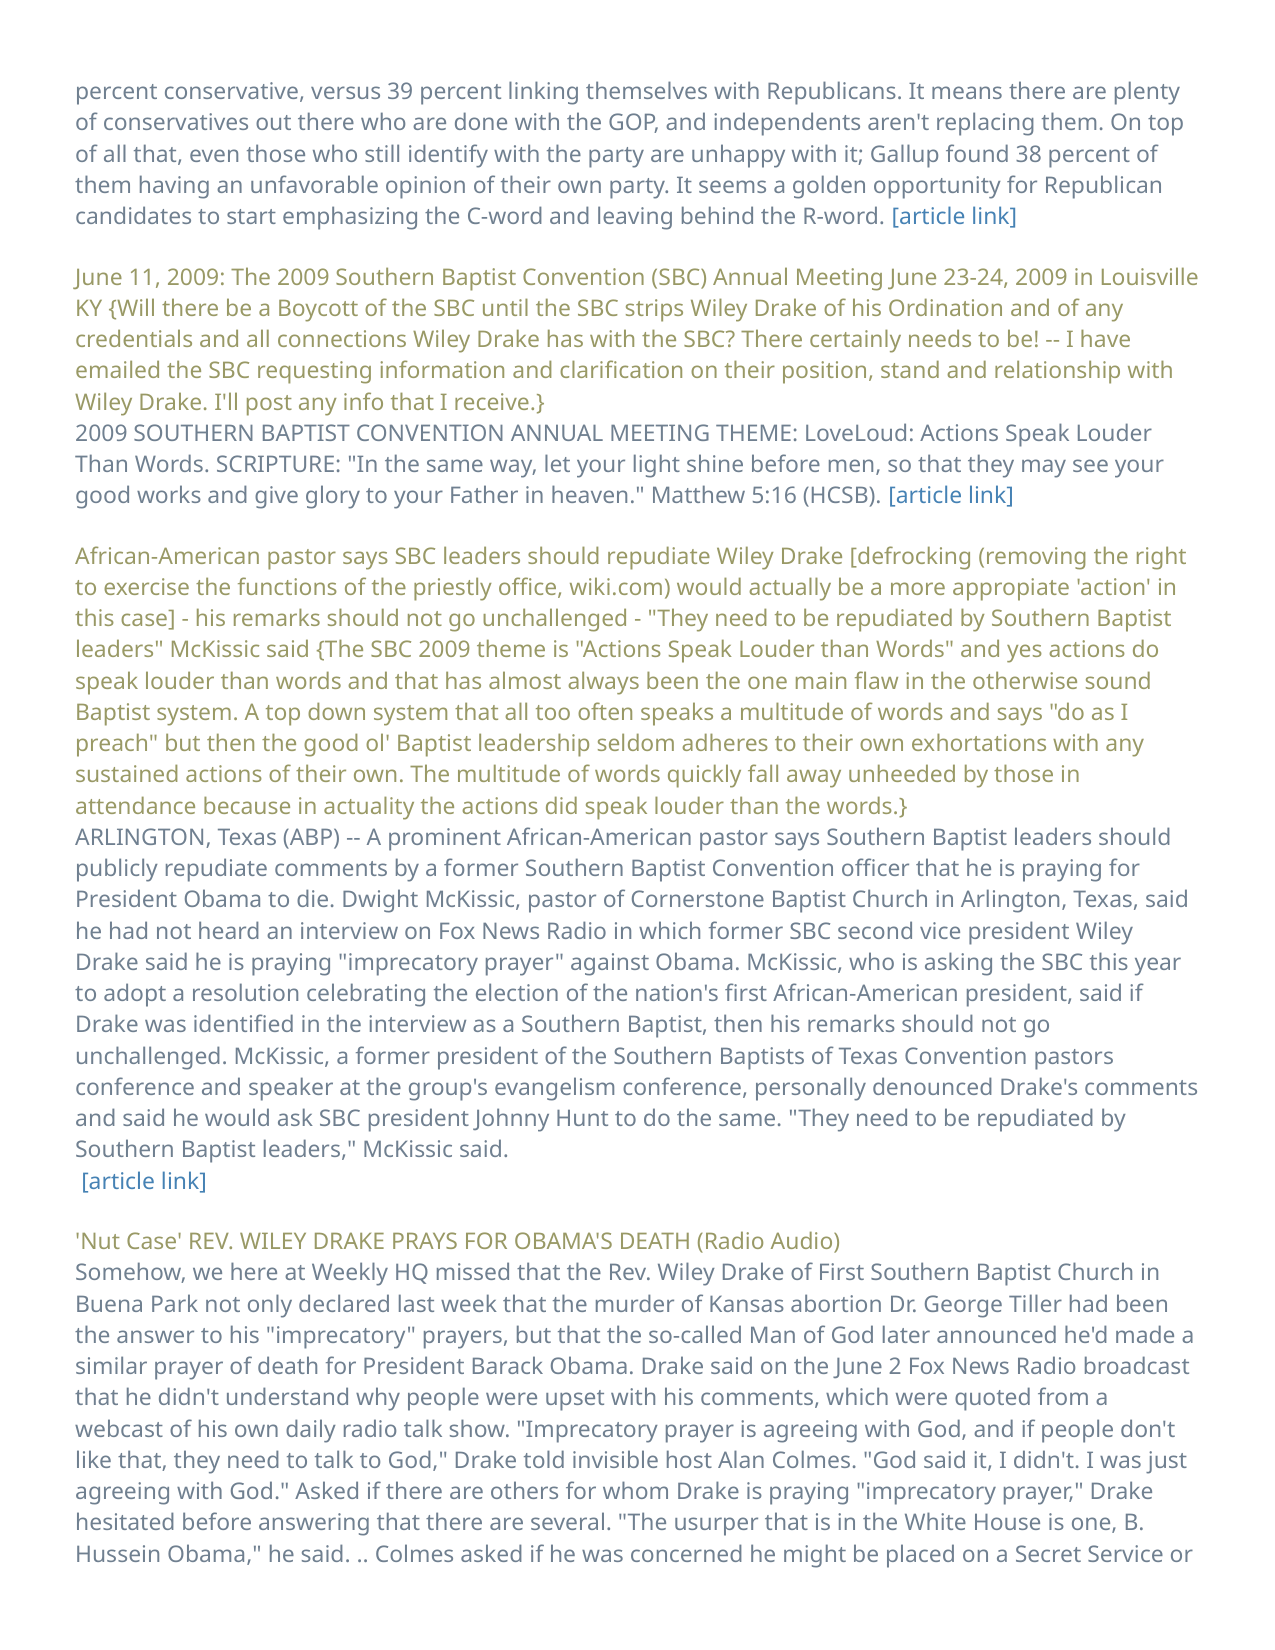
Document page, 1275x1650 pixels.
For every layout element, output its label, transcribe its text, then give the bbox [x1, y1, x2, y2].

text 'Nut Case' REV. WILEY DRAKE PRAYS FOR OBAMA'S DEATH (Radio Audio) Somehow, we here at Weekly HQ missed that the Rev. Wiley Drake of First Southern Baptist Church in Buena Park not only declared last week that the murder of Kansas abortion Dr. George Tiller had been the answer to his "imprecatory" prayers, but that the so-called Man of God later announced he'd made a similar prayer of death for President Barack Obama. Drake said on the June 2 Fox News Radio broadcast that he didn't understand why people were upset with his comments, which were quoted from a webcast of his own daily radio talk show. "Imprecatory prayer is agreeing with God, and if people don't like that, they need to talk to God," Drake told invisible host Alan Colmes. "God said it, I didn't. I was just agreeing with God." Asked if there are others for whom Drake is praying "imprecatory prayer," Drake hesitated before answering that there are several. "The usurper that is in the White House is one, B. Hussein Obama," he said. .. Colmes asked if he was concerned he might be placed on a Secret Service or [75, 1225, 1200, 1569]
text African-American pastor says SBC leaders should repudiate Wiley Drake [defrocking (removing the right to exercise the functions of the priestly office, wiki.com) would actually be a more appropiate 'action' in this case] - his remarks should not go unchallenged - "They need to be repudiated by Southern Baptist leaders" McKissic said {The SBC 2009 theme is "Actions Speak Louder than Words" and yes actions do speak louder than words and that has almost always been the one main flaw in the otherwise sound Baptist system. A top down system that all too often speaks a multitude of words and says "do as I preach" but then the good ol' Baptist leadership seldom adheres to their own exhortations with any sustained actions of their own. The multitude of words quickly fall away unheeded by those in attendance because in actuality the actions did speak louder than the words.} ARLINGTON, Texas (ABP) -- A prominent African-American pastor says Southern Baptist leaders should publicly repudiate comments by a former Southern Baptist Convention officer that he is praying for President Obama to die. Dwight McKissic, pastor of Cornerstone Baptist Church in Arlington, Texas, said he had not heard an interview on Fox News Radio in which former SBC second vice president Wiley Drake said he is praying "imprecatory prayer" against Obama. McKissic, who is asking the SBC this year to adopt a resolution celebrating the election of the nation's first African-American president, said if Drake was identified in the interview as a Southern Baptist, then his remarks should not go unchallenged. McKissic, a former president of the Southern Baptists of Texas Convention pastors conference and speaker at the group's evangelism conference, personally denounced Drake's comments and said he would ask SBC president Johnny Hunt to do the same. "They need to be repudiated by Southern Baptist leaders," McKissic said. [article link] [75, 539, 1200, 1196]
text June 11, 2009: The 2009 Southern Baptist Convention (SBC) Annual Meeting June 23-24, 2009 in Louisville KY {Will there be a Boycott of the SBC until the SBC strips Wiley Drake of his Ordination and of any credentials and all connections Wiley Drake has with the SBC? There certainly needs to be! -- I have emailed the SBC requesting information and clarification on their position, stand and relationship with Wiley Drake. I'll post any info that I receive.} 2009 SOUTHERN BAPTIST CONVENTION ANNUAL MEETING THEME: LoveLoud: Actions Speak Louder Than Words. SCRIPTURE: "In the same way, let your light shine before men, so that they may see your good works and give glory to your Father in heaven." Matthew 5:16 (HCSB). [article link] [75, 260, 1200, 510]
text percent conservative, versus 39 percent linking themselves with Republicans. It means there are plenty of conservatives out there who are done with the GOP, and independents aren't replacing them. On top of all that, even those who still identify with the party are unhappy with it; Gallup found 38 percent of them having an unfavorable opinion of their own party. It seems a golden opportunity for Republican candidates to start emphasizing the C-word and leaving behind the R-word. [article link] [75, 75, 1200, 231]
